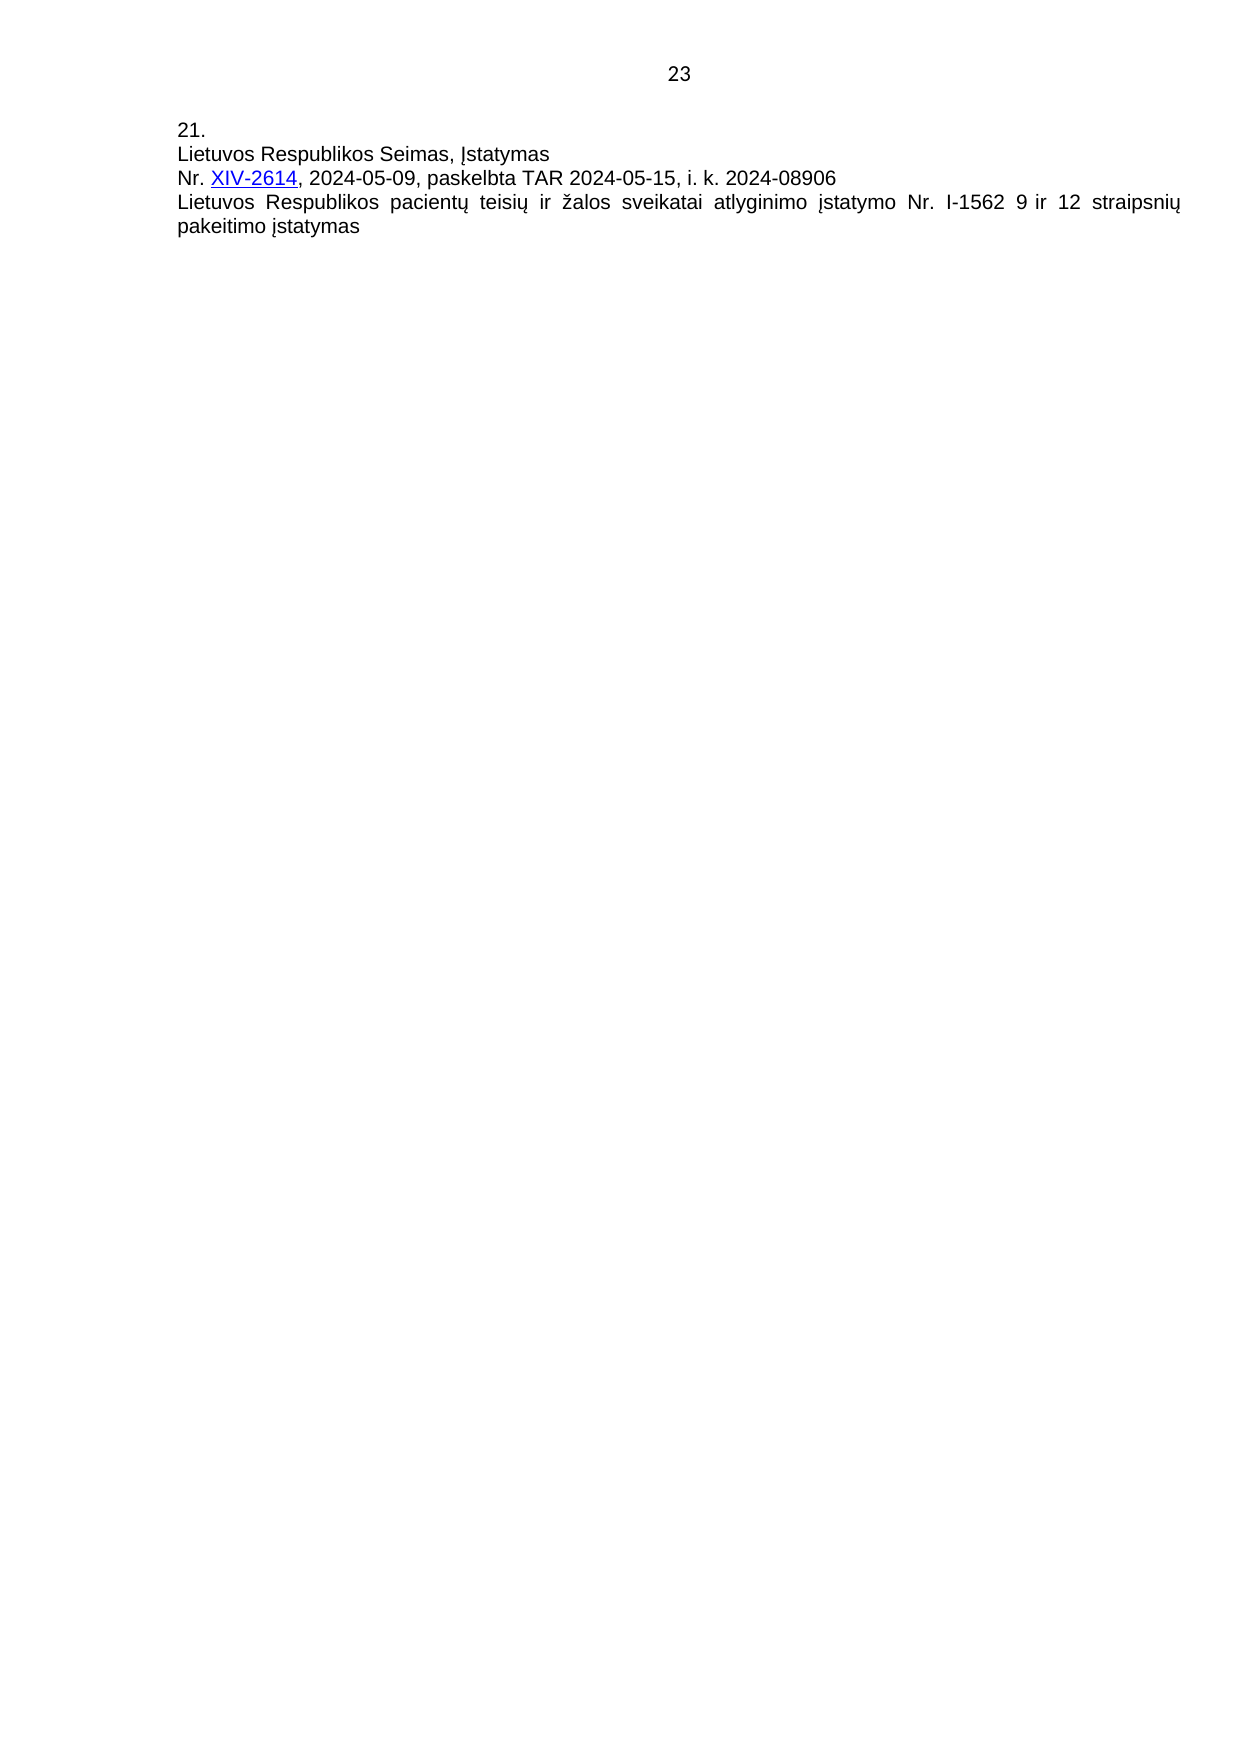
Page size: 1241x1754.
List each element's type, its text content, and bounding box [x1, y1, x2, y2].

text Lietuvos Respublikos Seimas, Įstatymas [177, 142, 1181, 166]
text Lietuvos Respublikos pacientų teisių ir žalos sveikatai atlyginimo įstatymo Nr. I-1562 9 ir 12 straipsnių pakeitimo įstatymas [177, 190, 1181, 238]
text Nr. XIV-2614, 2024-05-09, paskelbta TAR 2024-05-15, i. k. 2024-08906 [177, 166, 1181, 190]
text 21. [177, 118, 1181, 142]
